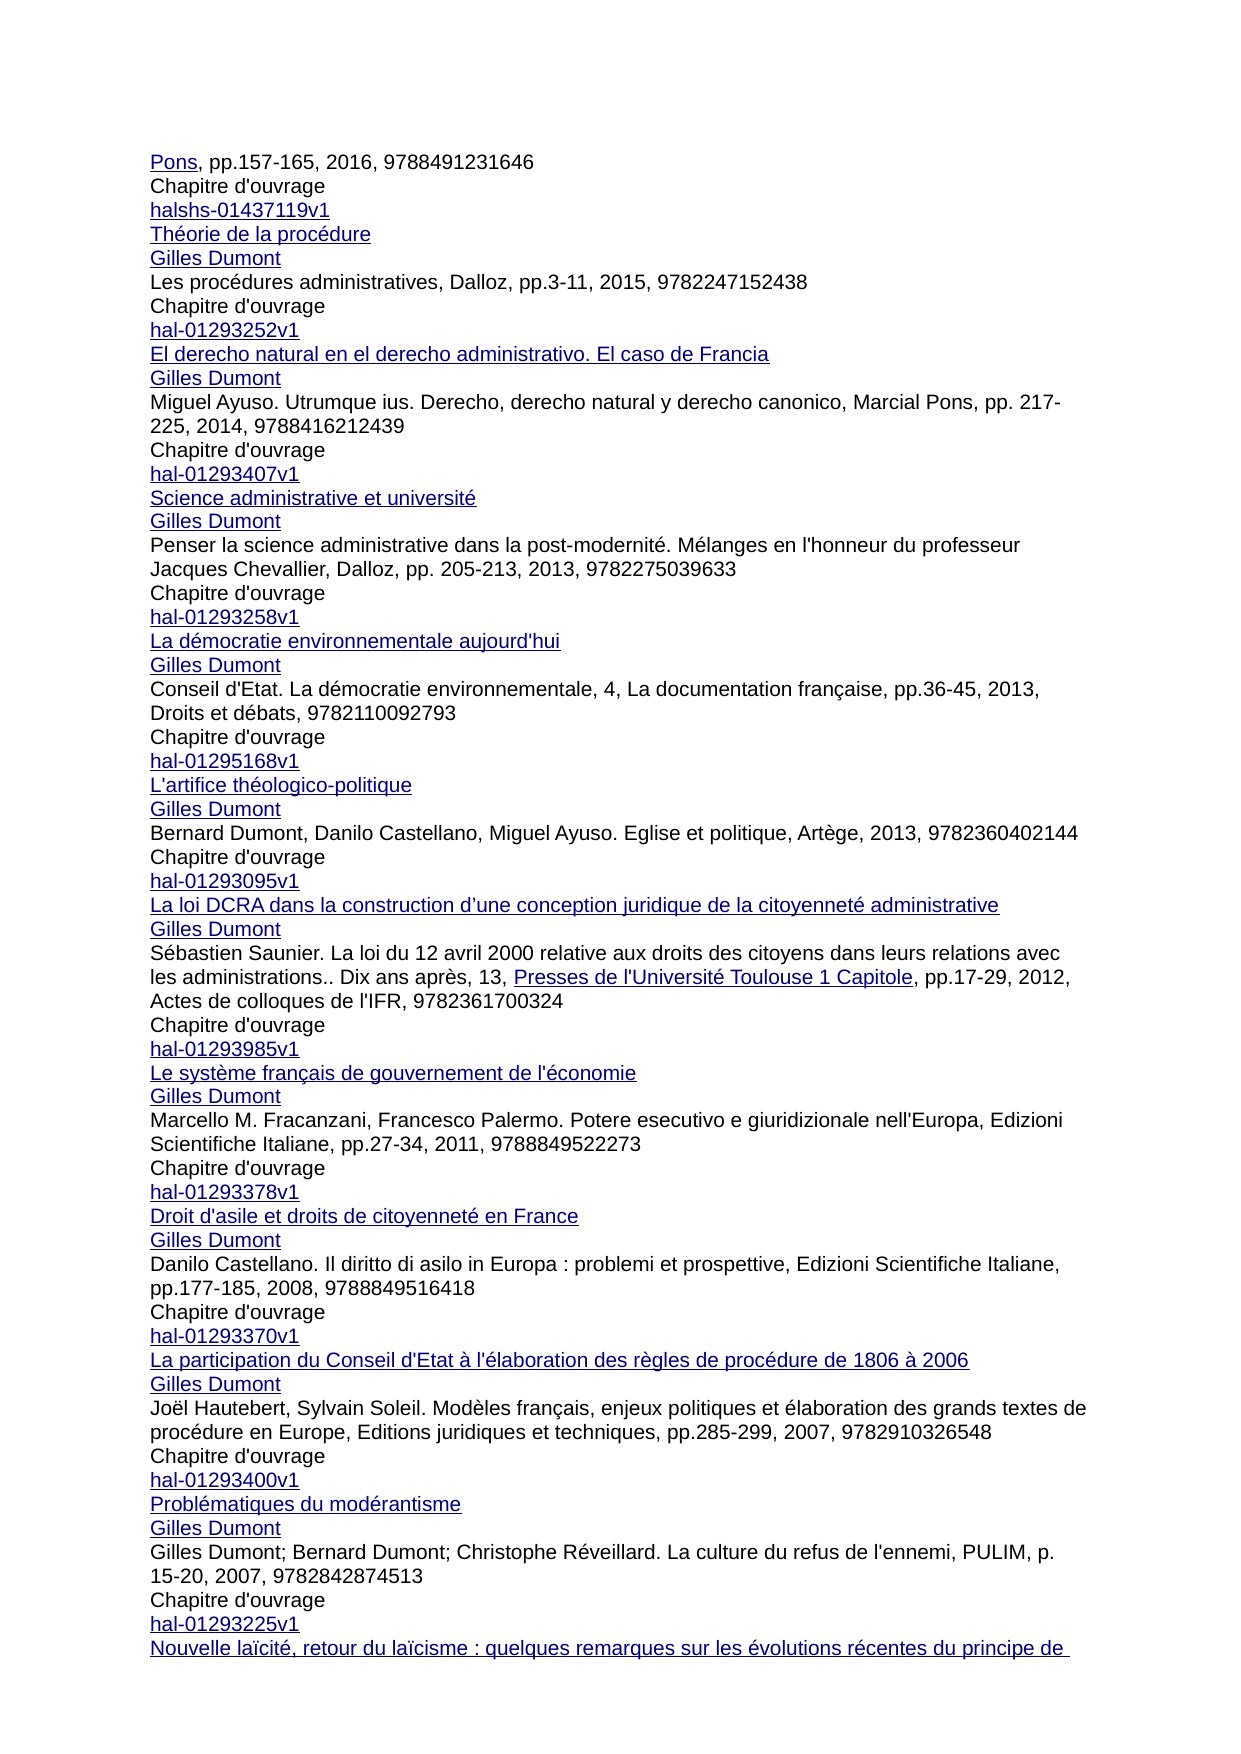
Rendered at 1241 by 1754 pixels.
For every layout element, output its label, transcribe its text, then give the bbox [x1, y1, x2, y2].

table_cell Le système français de gouvernement de l'économie Gilles Dumont Marcello M. Fracanzani, Francesco Palermo. Potere esecutivo e giuridizionale nell'Europa, Edizioni Scientifiche Italiane, pp.27-34, 2011, 9788849522273 Chapitre d'ouvrage hal-01293378v1 [150, 1060, 1090, 1204]
table_cell La participation du Conseil d'Etat à l'élaboration des règles de procédure de 1806 à 2006 Gilles Dumont Joël Hautebert, Sylvain Soleil. Modèles français, enjeux politiques et élaboration des grands textes de procédure en Europe, Editions juridiques et techniques, pp.285-299, 2007, 9782910326548 Chapitre d'ouvrage hal-01293400v1 [150, 1348, 1090, 1492]
table_cell Science administrative et université Gilles Dumont Penser la science administrative dans la post-modernité. Mélanges en l'honneur du professeur Jacques Chevallier, Dalloz, pp. 205-213, 2013, 9782275039633 Chapitre d'ouvrage hal-01293258v1 [150, 485, 1090, 629]
table_cell Nouvelle laïcité, retour du laïcisme : quelques remarques sur les évolutions récentes du principe de [150, 1635, 1090, 1659]
table_cell Problématiques du modérantisme Gilles Dumont Gilles Dumont; Bernard Dumont; Christophe Réveillard. La culture du refus de l'ennemi, PULIM, p. 15-20, 2007, 9782842874513 Chapitre d'ouvrage hal-01293225v1 [150, 1492, 1090, 1635]
table_cell Droit d'asile et droits de citoyenneté en France Gilles Dumont Danilo Castellano. Il diritto di asilo in Europa : problemi et prospettive, Edizioni Scientifiche Italiane, pp.177-185, 2008, 9788849516418 Chapitre d'ouvrage hal-01293370v1 [150, 1204, 1090, 1348]
table_cell La démocratie environnementale aujourd'hui Gilles Dumont Conseil d'Etat. La démocratie environnementale, 4, La documentation française, pp.36-45, 2013, Droits et débats, 9782110092793 Chapitre d'ouvrage hal-01295168v1 [150, 629, 1090, 773]
table_cell Théorie de la procédure Gilles Dumont Les procédures administratives, Dalloz, pp.3-11, 2015, 9782247152438 Chapitre d'ouvrage hal-01293252v1 [150, 222, 1090, 342]
table_cell L'artifice théologico-politique Gilles Dumont Bernard Dumont, Danilo Castellano, Miguel Ayuso. Eglise et politique, Artège, 2013, 9782360402144 Chapitre d'ouvrage hal-01293095v1 [150, 773, 1090, 893]
table_cell El derecho natural en el derecho administrativo. El caso de Francia Gilles Dumont Miguel Ayuso. Utrumque ius. Derecho, derecho natural y derecho canonico, Marcial Pons, pp. 217-225, 2014, 9788416212439 Chapitre d'ouvrage hal-01293407v1 [150, 342, 1090, 485]
table_cell Pons, pp.157-165, 2016, 9788491231646 Chapitre d'ouvrage halshs-01437119v1 [150, 150, 1090, 222]
table_cell La loi DCRA dans la construction d’une conception juridique de la citoyenneté administrative Gilles Dumont Sébastien Saunier. La loi du 12 avril 2000 relative aux droits des citoyens dans leurs relations avec les administrations.. Dix ans après, 13, Presses de l'Université Toulouse 1 Capitole, pp.17-29, 2012, Actes de colloques de l'IFR, 9782361700324 Chapitre d'ouvrage hal-01293985v1 [150, 893, 1090, 1060]
